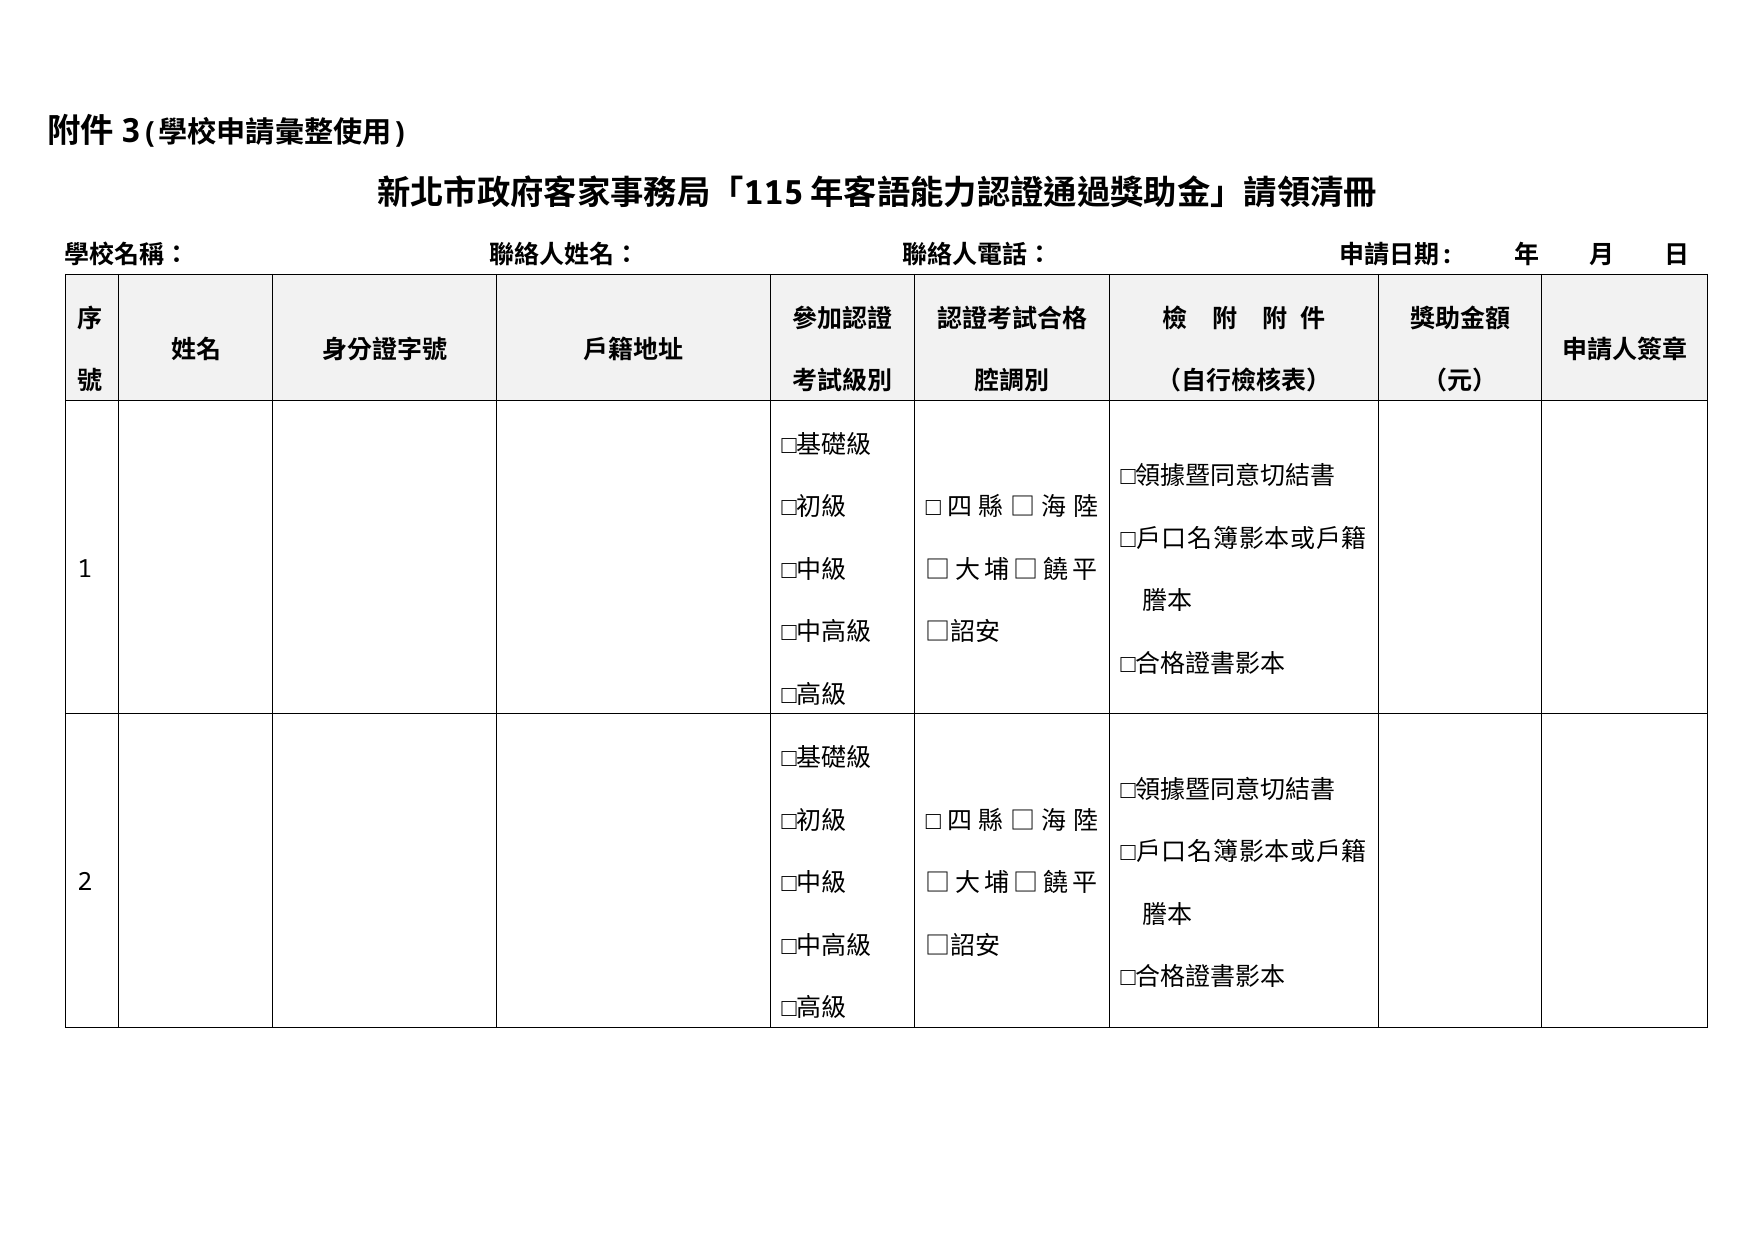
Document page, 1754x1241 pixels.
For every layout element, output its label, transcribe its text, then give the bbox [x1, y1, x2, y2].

table_cell □基礎級 □初級 □中級 □中高級 □高級 [771, 714, 914, 1027]
table_cell □四縣□海陸 □大埔□饒平 □詔安 [915, 401, 1109, 713]
table_cell 1 [66, 401, 118, 713]
table_header 姓名 [119, 275, 272, 400]
table_cell [497, 401, 770, 713]
table_header 參加認證 考試級別 [771, 275, 914, 400]
table_header 申請人簽章 [1542, 275, 1707, 400]
table_cell □四縣□海陸 □大埔□饒平 □詔安 [915, 714, 1109, 1027]
table_header 檢 附 附 件 （自行檢核表） [1110, 275, 1378, 400]
table_cell [497, 714, 770, 1027]
table_cell [273, 401, 496, 713]
table_cell [119, 401, 272, 713]
table_cell [1379, 714, 1541, 1027]
table_cell [1542, 714, 1707, 1027]
table_header 戶籍地址 [497, 275, 770, 400]
text 新北市政府客家事務局「115年客語能力認證通過獎助金」請領清冊 [47, 149, 1707, 211]
table_header 序號 [66, 275, 118, 400]
table_header 獎助金額 （元） [1379, 275, 1541, 400]
table_cell [119, 714, 272, 1027]
table_cell [1542, 401, 1707, 713]
table_header 認證考試合格腔調別 [915, 275, 1109, 400]
table_cell 2 [66, 714, 118, 1027]
table_cell [273, 714, 496, 1027]
table_header 身分證字號 [273, 275, 496, 400]
text 學校名稱： 聯絡人姓名： 聯絡人電話： 申請日期: 年 月 日 [47, 211, 1707, 274]
table_cell [1379, 401, 1541, 713]
table_cell □領據暨同意切結書 □戶口名簿影本或戶籍謄本 □合格證書影本 [1110, 714, 1378, 1027]
table_cell □基礎級 □初級 □中級 □中高級 □高級 [771, 401, 914, 713]
text 附件3(學校申請彙整使用) [47, 86, 1707, 149]
table_cell □領據暨同意切結書 □戶口名簿影本或戶籍謄本 □合格證書影本 [1110, 401, 1378, 713]
